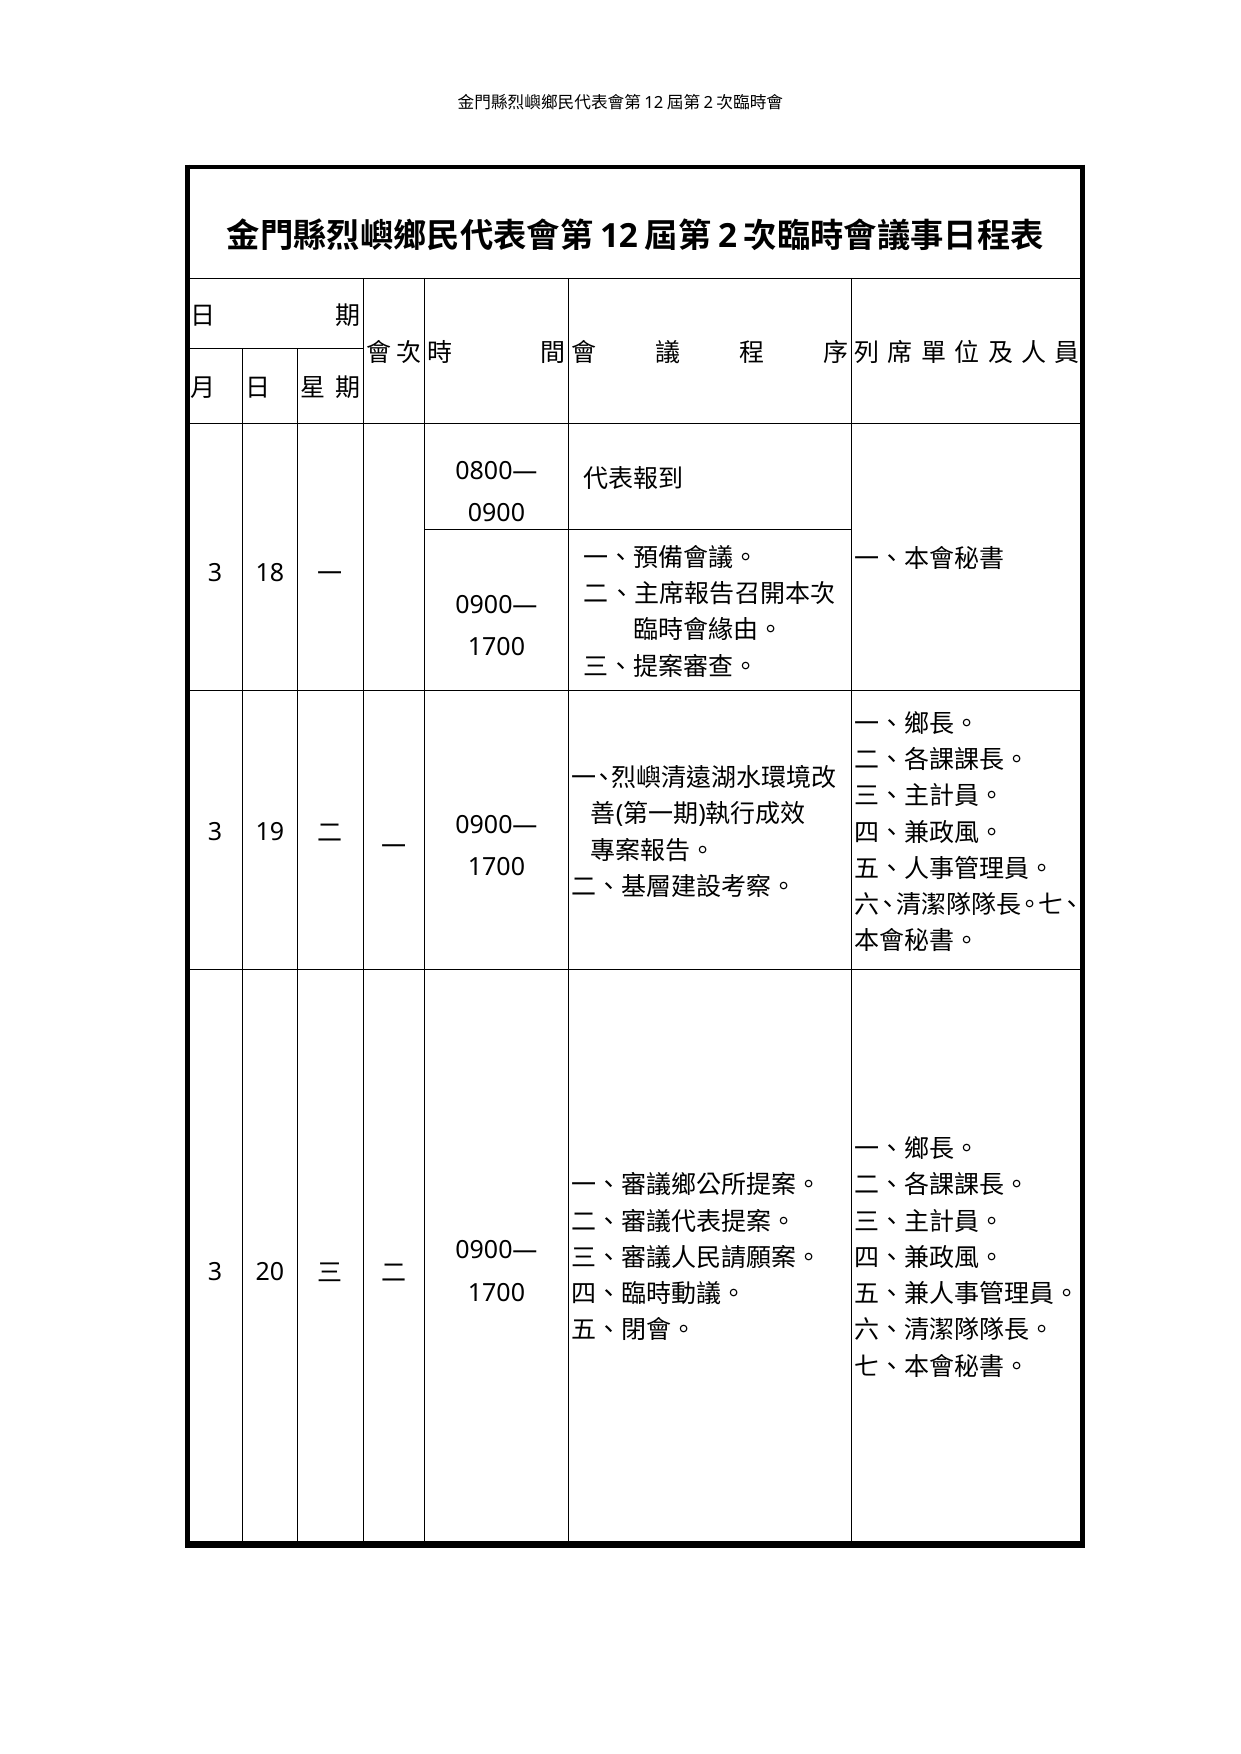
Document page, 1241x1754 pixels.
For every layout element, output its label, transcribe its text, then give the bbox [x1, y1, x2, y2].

table_cell 19 [243, 691, 297, 969]
table_cell 0800—0900 [425, 424, 568, 529]
table_cell 日 [243, 349, 297, 423]
table_cell 會議程序 [569, 279, 851, 423]
table_cell 一 [364, 691, 424, 969]
table_cell 20 [243, 970, 297, 1541]
table_cell 月 [190, 349, 242, 423]
table_cell 列席單位及人員 [852, 279, 1080, 423]
table_cell 0900—1700 [425, 530, 568, 690]
table_cell 日期 [190, 279, 363, 348]
table_cell 二 [364, 970, 424, 1541]
table_cell 一、鄉長。 二、各課課長。 三、主計員。 四、兼政風。 五、人事管理員。 六、清潔隊隊長。七、本會秘書。 [852, 691, 1080, 969]
table_cell 一、審議鄉公所提案。 二、審議代表提案。 三、審議人民請願案。 四、臨時動議。 五、閉會。 [569, 970, 851, 1541]
table_cell 3 [190, 691, 242, 969]
table_cell 0900—1700 [425, 691, 568, 969]
table_cell 時 間 [425, 279, 568, 423]
table_cell 18 [243, 424, 297, 690]
table_cell 一、烈嶼清遠湖水環境改 善(第一期)執行成效 專案報告。 二、基層建設考察。 [569, 691, 851, 969]
table_cell 三 [298, 970, 363, 1541]
table_cell 0900—1700 [425, 970, 568, 1541]
table_cell 一 [298, 424, 363, 690]
table_cell [364, 424, 424, 690]
table_header 金門縣烈嶼鄉民代表會第12屆第2次臨時會議事日程表 [190, 169, 1080, 278]
table_cell 二 [298, 691, 363, 969]
table_cell 一、預備會議。 二、主席報告召開本次臨時會緣由。 三、提案審查。 [569, 530, 851, 690]
table_cell 會次 [364, 279, 424, 423]
table_cell 3 [190, 424, 242, 690]
table_cell 代表報到 [569, 424, 851, 529]
table_cell 3 [190, 970, 242, 1541]
table_cell 一、鄉長。 二、各課課長。 三、主計員。 四、兼政風。 五、兼人事管理員。 六、清潔隊隊長。 七、本會秘書。 [852, 970, 1080, 1541]
table_cell 一、本會秘書 [852, 424, 1080, 690]
table_cell 星期 [298, 349, 363, 423]
